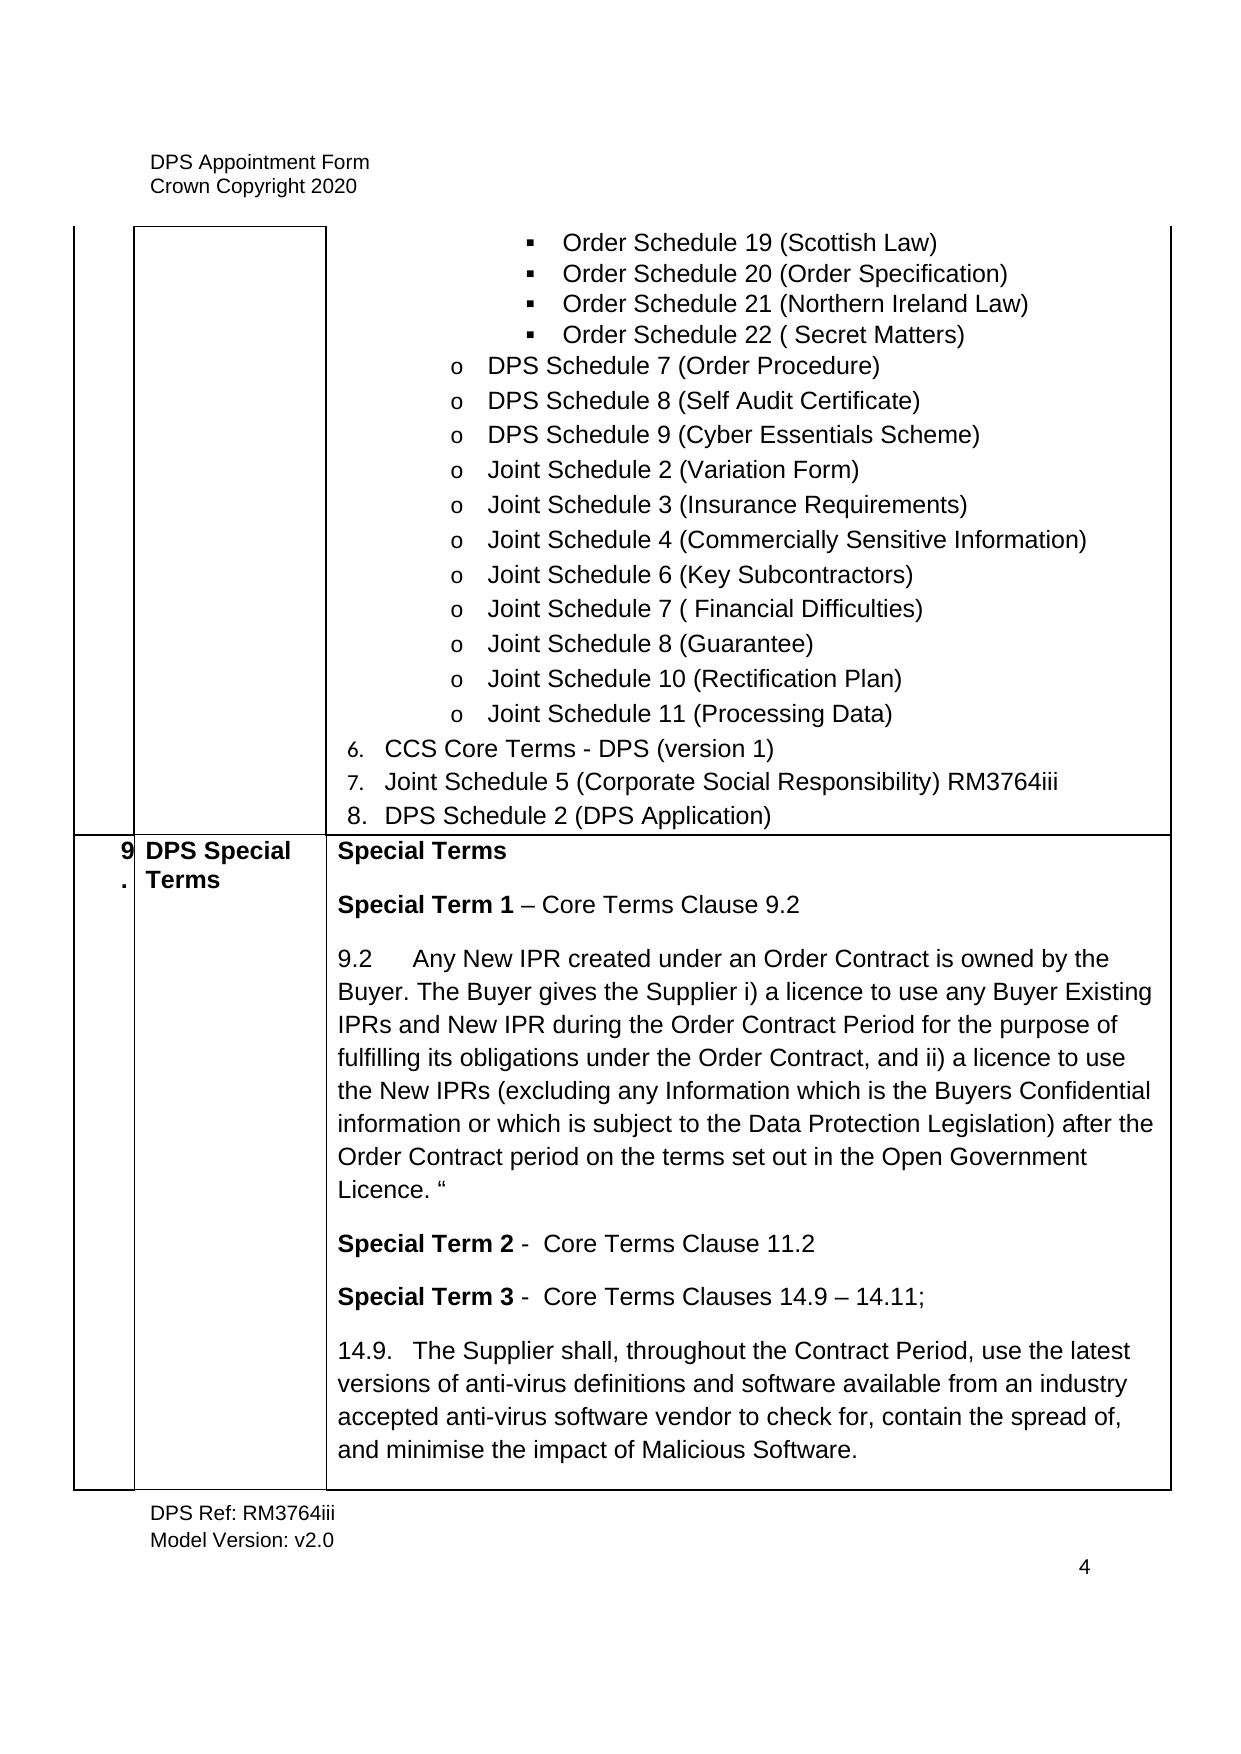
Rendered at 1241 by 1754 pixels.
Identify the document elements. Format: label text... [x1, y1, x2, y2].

table_cell Special Terms Special Term 1 – Core Terms Clause 9.2 9.2 Any New IPR created under an Order Contract is owned by the Buyer. The Buyer gives the Supplier i) a licence to use any Buyer Existing IPRs and New IPR during the Order Contract Period for the purpose of fulfilling its obligations under the Order Contract, and ii) a licence to use the New IPRs (excluding any Information which is the Buyers Confidential information or which is subject to the Data Protection Legislation) after the Order Contract period on the terms set out in the Open Government Licence. “ Special Term 2 - Core Terms Clause 11.2 Special Term 3 - Core Terms Clauses 14.9 – 14.11; 14.9. The Supplier shall, throughout the Contract Period, use the latest versions of anti-virus definitions and software available from an industry accepted anti-virus software vendor to check for, contain the spread of, and minimise the impact of Malicious Software. [327, 836, 1170, 1489]
table_cell [135, 227, 325, 834]
table_cell The following documents are incorporated into the DPS Contract. Where numbers are missing we are not using these schedules. If the documents conflict, the following order of precedence applies: This DPS Appointment Form Any DPS Special Terms (see Section 9 ‘DPS Special Terms’ in this DPS Appointment Form) Joint Schedule 1 (Definitions) RM3764iii Joint Schedule 11 (Processing Data) RM3764iii The following Schedules for RM3764iii (in equal order of precedence): DPS Schedule 1 (Specification) DPS Schedule 3 (DPS Pricing) DPS Schedule 4 (DPS Management) DPS Schedule 5 (Management Levy and Information) DPS Schedule 6 (Order Form Template and Order Schedules) including the following template Order Schedules: Order Schedule 1 (Transparency Reports) Order Schedule 2 ( Staff Transfer) Order Schedule 4 (Order Tender) Order Schedule 5 (Pricing Details) Order Schedule 6 (ICT Services) Order Schedule 7 (Key Supplier Staff) Order Schedule 8 (Business Continuity and Disaster Recovery) Order Schedule 9 (Security) Order Schedule 10 (Exit Management) Order Schedule 13 (Implementation Plan and Testing) Order Schedule 14 (Service Levels) Order Schedule 15 (Order Contract Management) Order Schedule 17 (MOD Terms) Order Schedule 18 (Background Checks) Order Schedule 19 (Scottish Law) Order Schedule 20 (Order Specification) Order Schedule 21 (Northern Ireland Law) Order Schedule 22 ( Secret Matters) DPS Schedule 7 (Order Procedure) DPS Schedule 8 (Self Audit Certificate) DPS Schedule 9 (Cyber Essentials Scheme) Joint Schedule 2 (Variation Form) Joint Schedule 3 (Insurance Requirements) Joint Schedule 4 (Commercially Sensitive Information) Joint Schedule 6 (Key Subcontractors) Joint Schedule 7 ( Financial Difficulties) Joint Schedule 8 (Guarantee) Joint Schedule 10 (Rectification Plan) Joint Schedule 11 (Processing Data) CCS Core Terms - DPS (version 1) Joint Schedule 5 (Corporate Social Responsibility) RM3764iii DPS Schedule 2 (DPS Application) [327, 226, 1170, 834]
table_cell [75, 226, 133, 834]
table_cell [75, 836, 134, 1489]
table_cell DPS Special Terms [135, 835, 326, 1489]
